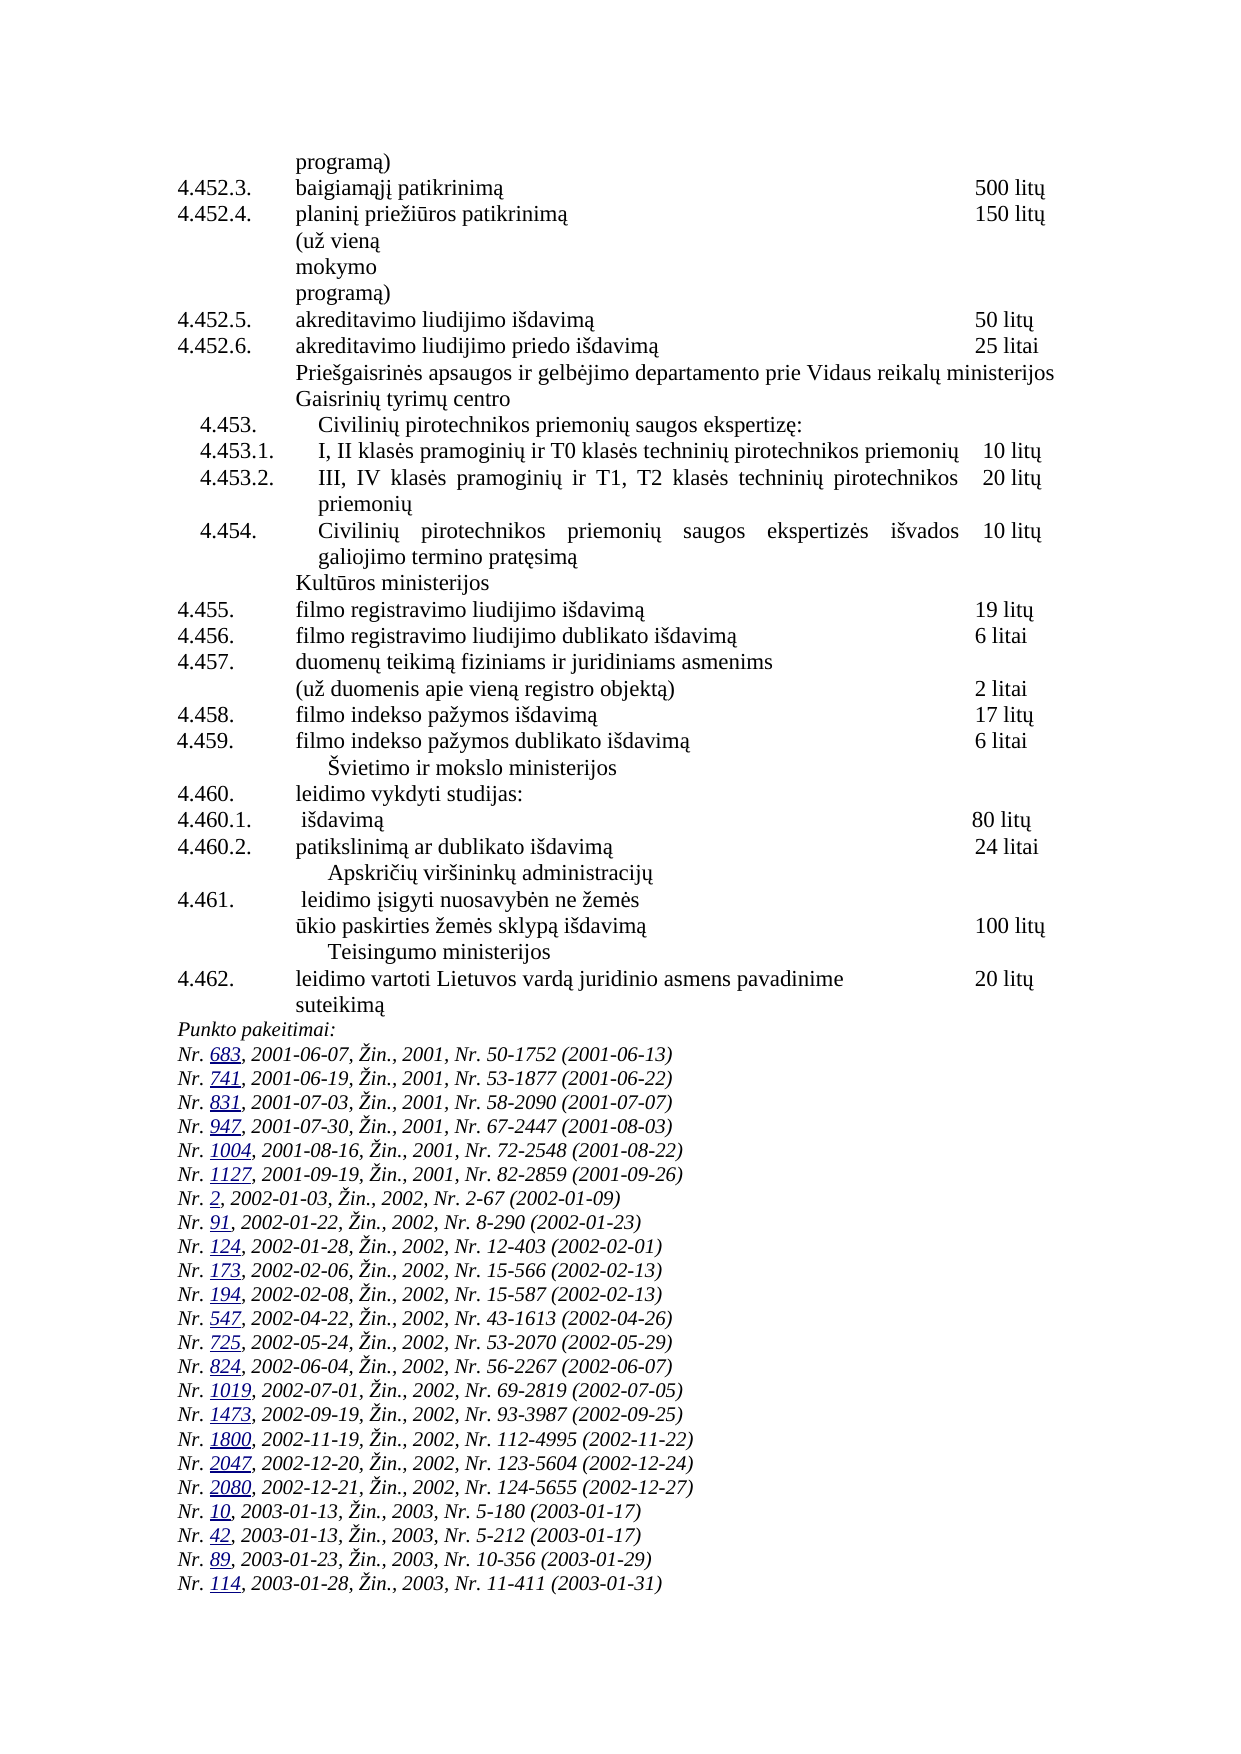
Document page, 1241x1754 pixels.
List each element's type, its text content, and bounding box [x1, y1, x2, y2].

text Nr. 547, 2002-04-22, Žin., 2002, Nr. 43-1613 (2002-04-26) [177, 1306, 1122, 1330]
text Apskričių viršininkų administracijų [252, 859, 1122, 886]
table_cell 4.453.1. [189, 438, 307, 464]
text 4.452.6. akreditavimo liudijimo priedo išdavimą 25 litai [177, 332, 1122, 358]
text Nr. 194, 2002-02-08, Žin., 2002, Nr. 15-587 (2002-02-13) [177, 1282, 1122, 1306]
text mokymo [177, 253, 1122, 279]
text 4.457. duomenų teikimą fiziniams ir juridiniams asmenims [177, 648, 1122, 675]
text Nr. 1127, 2001-09-19, Žin., 2001, Nr. 82-2859 (2001-09-26) [177, 1162, 1122, 1186]
text Nr. 2080, 2002-12-21, Žin., 2002, Nr. 124-5655 (2002-12-27) [177, 1474, 1122, 1499]
text Nr. 114, 2003-01-28, Žin., 2003, Nr. 11-411 (2003-01-31) [177, 1571, 1122, 1595]
text (už vieną [177, 227, 1122, 253]
table_cell I, II klasės pramoginių ir T0 klasės techninių pirotechnikos priemonių [307, 438, 971, 464]
text (už duomenis apie vieną registro objektą) 2 litai [177, 675, 1122, 701]
text Nr. 173, 2002-02-06, Žin., 2002, Nr. 15-566 (2002-02-13) [177, 1258, 1122, 1282]
text Nr. 91, 2002-01-22, Žin., 2002, Nr. 8-290 (2002-01-23) [177, 1210, 1122, 1234]
text ūkio paskirties žemės sklypą išdavimą 100 litų [177, 912, 1122, 938]
table_cell 10 litų [971, 438, 1144, 464]
text 4.460.1. išdavimą 80 litų [177, 807, 1122, 833]
text Švietimo ir mokslo ministerijos [252, 754, 1122, 780]
text Gaisrinių tyrimų centro [177, 385, 1122, 411]
table_cell 4.454. [189, 517, 307, 569]
text 4.452.5. akreditavimo liudijimo išdavimą 50 litų [177, 306, 1122, 332]
text 4.452.4. planinį priežiūros patikrinimą 150 litų [177, 200, 1122, 227]
text Nr. 831, 2001-07-03, Žin., 2001, Nr. 58-2090 (2001-07-07) [177, 1089, 1122, 1114]
table_cell 4.453.2. [189, 464, 307, 517]
text Teisingumo ministerijos [252, 938, 1122, 965]
table_cell III, IV klasės pramoginių ir T1, T2 klasės techninių pirotechnikos priemonių [307, 464, 971, 517]
text Nr. 824, 2002-06-04, Žin., 2002, Nr. 56-2267 (2002-06-07) [177, 1354, 1122, 1378]
table_cell 10 litų [971, 517, 1144, 569]
text Nr. 2, 2002-01-03, Žin., 2002, Nr. 2-67 (2002-01-09) [177, 1186, 1122, 1210]
text programą) [177, 148, 1122, 174]
text Nr. 10, 2003-01-13, Žin., 2003, Nr. 5-180 (2003-01-17) [177, 1499, 1122, 1523]
text 4.456. filmo registravimo liudijimo dublikato išdavimą 6 litai [177, 622, 1122, 648]
table_header 4.453. [189, 411, 307, 438]
text Nr. 2047, 2002-12-20, Žin., 2002, Nr. 123-5604 (2002-12-24) [177, 1451, 1122, 1474]
text 4.459. filmo indekso pažymos dublikato išdavimą 6 litai [177, 727, 1122, 754]
text Punkto pakeitimai: [177, 1017, 1122, 1041]
text 4.458. filmo indekso pažymos išdavimą 17 litų [177, 701, 1122, 727]
text Nr. 42, 2003-01-13, Žin., 2003, Nr. 5-212 (2003-01-17) [177, 1523, 1122, 1547]
text Nr. 1019, 2002-07-01, Žin., 2002, Nr. 69-2819 (2002-07-05) [177, 1378, 1122, 1402]
text 4.460. leidimo vykdyti studijas: [177, 780, 1122, 807]
text Nr. 1473, 2002-09-19, Žin., 2002, Nr. 93-3987 (2002-09-25) [177, 1402, 1122, 1426]
table_header Civilinių pirotechnikos priemonių saugos ekspertizę: [307, 411, 971, 438]
text Nr. 683, 2001-06-07, Žin., 2001, Nr. 50-1752 (2001-06-13) [177, 1041, 1122, 1066]
text programą) [177, 279, 1122, 306]
text Priešgaisrinės apsaugos ir gelbėjimo departamento prie Vidaus reikalų ministerijos [177, 358, 1122, 385]
text Nr. 89, 2003-01-23, Žin., 2003, Nr. 10-356 (2003-01-29) [177, 1547, 1122, 1571]
table_header [971, 411, 1144, 438]
text 4.461. leidimo įsigyti nuosavybėn ne žemės [177, 886, 1122, 912]
text Kultūros ministerijos [177, 569, 1122, 596]
text suteikimą [177, 991, 1122, 1017]
table_cell Civilinių pirotechnikos priemonių saugos ekspertizės išvados galiojimo termino pratęsimą [307, 517, 971, 569]
text 4.455. filmo registravimo liudijimo išdavimą 19 litų [177, 596, 1122, 622]
text Nr. 1004, 2001-08-16, Žin., 2001, Nr. 72-2548 (2001-08-22) [177, 1138, 1122, 1162]
text 4.460.2. patikslinimą ar dublikato išdavimą 24 litai [177, 833, 1122, 859]
text Nr. 1800, 2002-11-19, Žin., 2002, Nr. 112-4995 (2002-11-22) [177, 1426, 1122, 1451]
text Nr. 947, 2001-07-30, Žin., 2001, Nr. 67-2447 (2001-08-03) [177, 1114, 1122, 1138]
text Nr. 741, 2001-06-19, Žin., 2001, Nr. 53-1877 (2001-06-22) [177, 1066, 1122, 1089]
text 4.462. leidimo vartoti Lietuvos vardą juridinio asmens pavadinime 20 litų [177, 965, 1122, 991]
text Nr. 124, 2002-01-28, Žin., 2002, Nr. 12-403 (2002-02-01) [177, 1234, 1122, 1258]
table_cell 20 litų [971, 464, 1144, 517]
text 4.452.3. baigiamąjį patikrinimą 500 litų [177, 174, 1122, 200]
text Nr. 725, 2002-05-24, Žin., 2002, Nr. 53-2070 (2002-05-29) [177, 1330, 1122, 1354]
